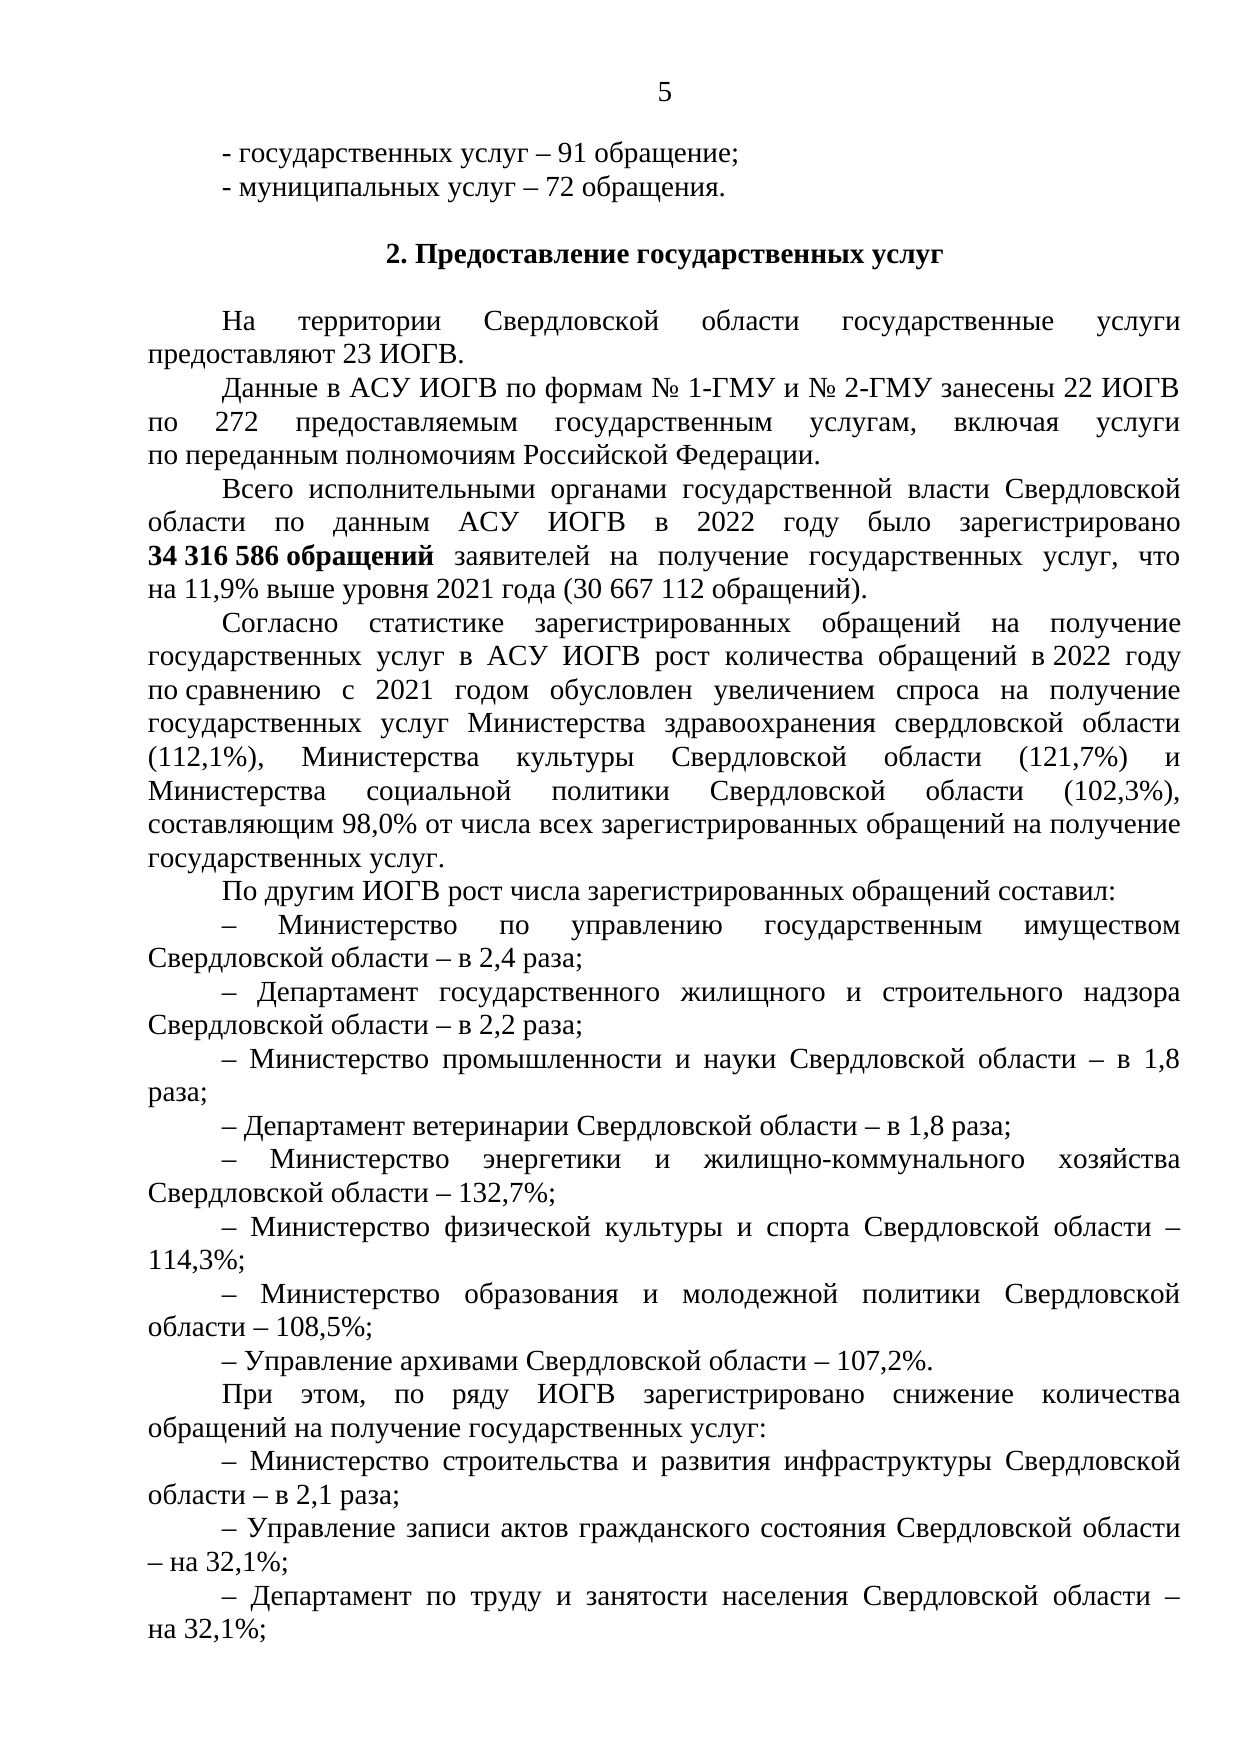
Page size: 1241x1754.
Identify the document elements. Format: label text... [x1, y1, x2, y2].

text – Департамент по труду и занятости населения Свердловской области – на 32,1%; [148, 1578, 1181, 1645]
text – Министерство физической культуры и спорта Свердловской области – 114,3%; [148, 1209, 1181, 1276]
text - муниципальных услуг – 72 обращения. [148, 169, 1181, 202]
text – Управление записи актов гражданского состояния Свердловской области – на 32,1%; [148, 1511, 1181, 1578]
text – Министерство строительства и развития инфраструктуры Свердловской области – в 2,1 раза; [148, 1443, 1181, 1511]
text - государственных услуг – 91 обращение; [148, 135, 1181, 169]
text – Министерство энергетики и жилищно-коммунального хозяйства Свердловской области – 132,7%; [148, 1142, 1181, 1209]
text При этом, по ряду ИОГВ зарегистрировано снижение количества обращений на получение государственных услуг: [148, 1376, 1181, 1443]
text – Управление архивами Свердловской области – 107,2%. [148, 1343, 1181, 1376]
text На территории Свердловской области государственные услуги предоставляют 23 ИОГВ. [148, 303, 1181, 370]
text 2. Предоставление государственных услуг [148, 236, 1181, 269]
text Всего исполнительными органами государственной власти Свердловской области по данным АСУ ИОГВ в 2022 году было зарегистрировано 34 316 586 обращений заявителей на получение государственных услуг, что на 11,9% выше уровня 2021 года (30 667 112 обращений). [148, 471, 1181, 605]
text По другим ИОГВ рост числа зарегистрированных обращений составил: [148, 873, 1181, 907]
text – Министерство промышленности и науки Свердловской области – в 1,8 раза; [148, 1041, 1181, 1108]
text Согласно статистике зарегистрированных обращений на получение государственных услуг в АСУ ИОГВ рост количества обращений в 2022 году по сравнению с 2021 годом обусловлен увеличением спроса на получение государственных услуг Министерства здравоохранения свердловской области (112,1%), Министерства культуры Свердловской области (121,7%) и Министерства социальной политики Свердловской области (102,3%), составляющим 98,0% от числа всех зарегистрированных обращений на получение государственных услуг. [148, 605, 1181, 873]
text – Министерство по управлению государственным имуществом Свердловской области – в 2,4 раза; [148, 907, 1181, 974]
text – Департамент ветеринарии Свердловской области – в 1,8 раза; [148, 1108, 1181, 1142]
text – Департамент государственного жилищного и строительного надзора Свердловской области – в 2,2 раза; [148, 974, 1181, 1041]
text Данные в АСУ ИОГВ по формам № 1-ГМУ и № 2-ГМУ занесены 22 ИОГВ по 272 предоставляемым государственным услугам, включая услуги по переданным полномочиям Российской Федерации. [148, 370, 1181, 471]
text – Министерство образования и молодежной политики Свердловской области – 108,5%; [148, 1276, 1181, 1343]
